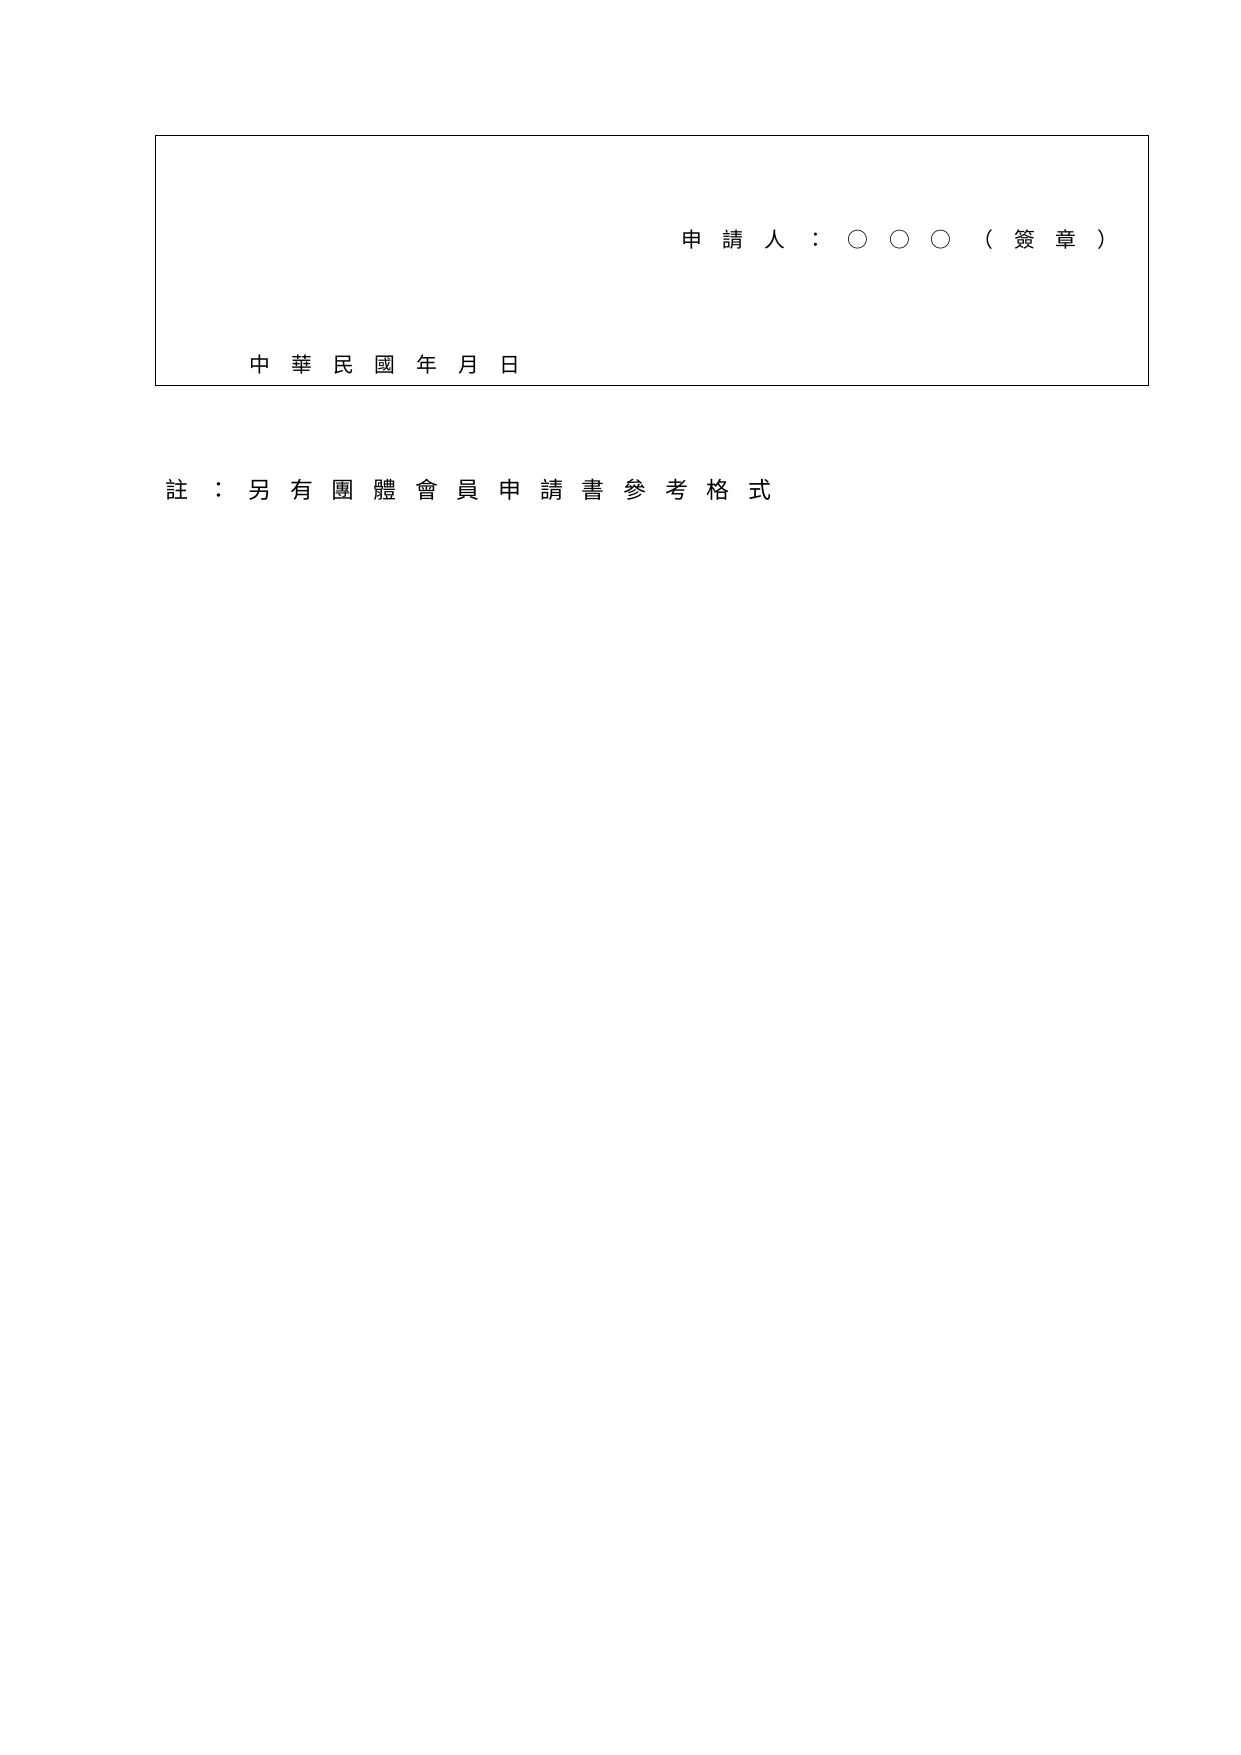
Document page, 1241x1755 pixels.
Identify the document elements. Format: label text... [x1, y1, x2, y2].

table_cell 申請人：○○○（簽章） 中華民國年月日 [156, 136, 1148, 385]
text 註：另有團體會員申請書參考格式 [156, 447, 1114, 510]
